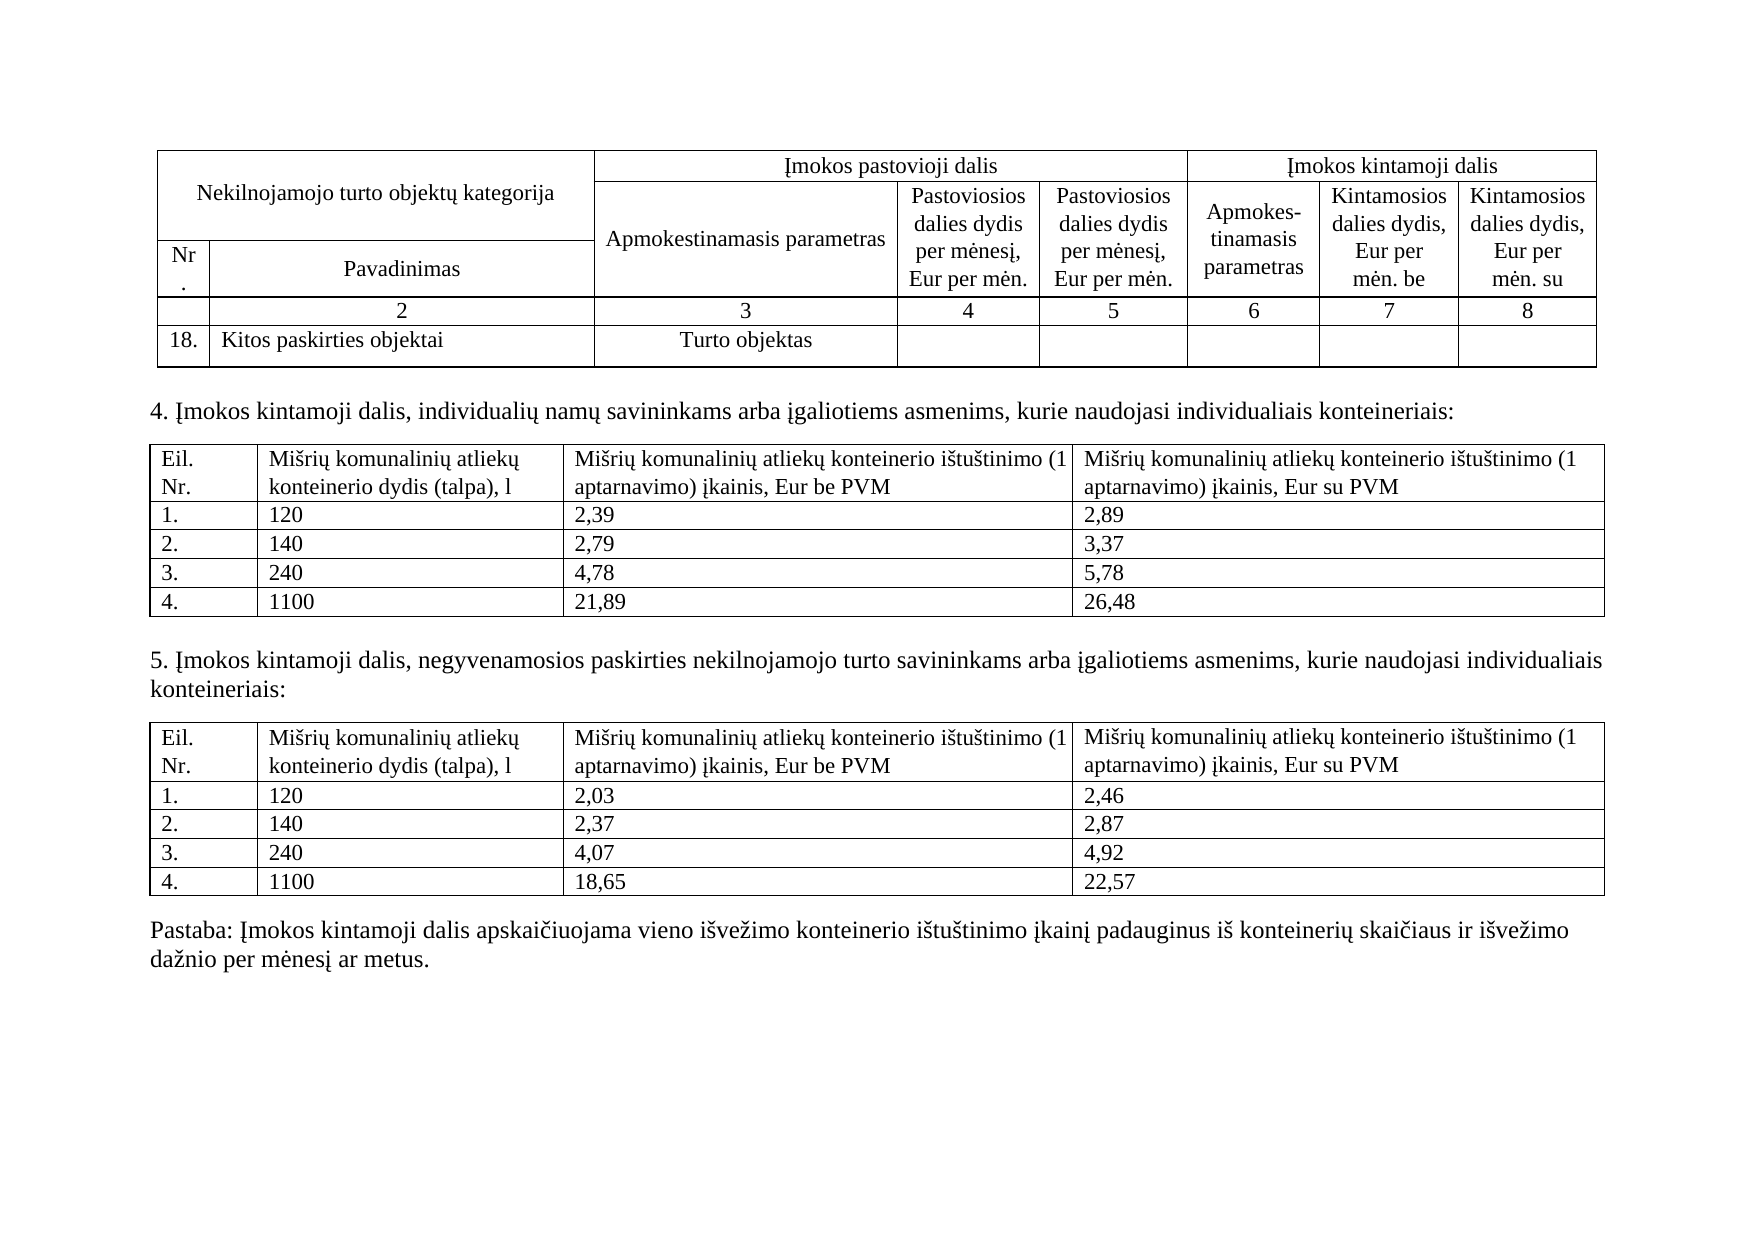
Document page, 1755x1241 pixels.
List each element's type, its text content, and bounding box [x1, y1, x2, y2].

table_cell Apmokes-tinamasis parametras [1188, 182, 1319, 296]
table_cell 4,07 [564, 839, 1072, 867]
table_header Mišrių komunalinių atliekų konteinerio ištuštinimo (1 aptarnavimo) įkainis, Eur su PVM [1073, 445, 1604, 501]
table_header Mišrių komunalinių atliekų konteinerio ištuštinimo (1 aptarnavimo) įkainis, Eur be PVM [564, 445, 1072, 501]
table_cell 2,39 [564, 502, 1072, 529]
table_header Įmokos pastovioji dalis [595, 151, 1187, 181]
table_cell 120 [258, 502, 563, 529]
table_cell 26,48 [1073, 588, 1604, 616]
table_cell 3 [595, 298, 897, 325]
table_cell 4,92 [1073, 839, 1604, 867]
table_cell 2,46 [1073, 782, 1604, 809]
table_cell 4 [898, 298, 1039, 325]
table_header Mišrių komunalinių atliekų konteinerio dydis (talpa), l [258, 445, 563, 501]
table_cell 18,65 [564, 868, 1072, 895]
table_cell Kitos paskirties objektai [210, 326, 594, 366]
table_cell 8 [1459, 298, 1596, 325]
table_header Nekilnojamojo turto objektų kategorija [158, 151, 594, 240]
table_cell Apmokestinamasis parametras [595, 182, 897, 296]
table_header Mišrių komunalinių atliekų konteinerio ištuštinimo (1 aptarnavimo) įkainis, Eur su PVM [1073, 723, 1604, 781]
table_cell 21,89 [564, 588, 1072, 616]
table_cell 240 [258, 839, 563, 867]
table_cell 2. [151, 810, 257, 838]
table_cell 4. [151, 868, 257, 895]
table_cell Pavadinimas [210, 241, 594, 296]
table_cell Kintamosios dalies dydis, Eur per mėn. be PVM [1320, 182, 1458, 296]
table_cell Kintamosios dalies dydis, Eur per mėn. su PVM [1459, 182, 1596, 296]
table_cell Turto objektas [595, 326, 897, 366]
table_cell 4,78 [564, 559, 1072, 587]
table_cell 2,03 [564, 782, 1072, 809]
table_cell Pastoviosios dalies dydis per mėnesį, Eur per mėn. be PVM [898, 182, 1039, 296]
table_cell 4. [151, 588, 257, 616]
table_cell [898, 326, 1039, 366]
table_cell 240 [258, 559, 563, 587]
table_header Eil. Nr. [151, 445, 257, 501]
table_cell 5 [1040, 298, 1187, 325]
table_cell 22,57 [1073, 868, 1604, 895]
table_cell Nr. [158, 241, 209, 296]
table_cell 6 [1188, 298, 1319, 325]
table_cell [1320, 326, 1458, 366]
text 4. Įmokos kintamoji dalis, individualių namų savininkams arba įgaliotiems asmenims, kurie naudojasi individualiais konteineriais: [150, 396, 1604, 425]
table_cell Pastoviosios dalies dydis per mėnesį, Eur per mėn. su PVM [1040, 182, 1187, 296]
table_cell 18. [158, 326, 209, 366]
table_cell 140 [258, 810, 563, 838]
table_cell 2. [151, 530, 257, 558]
table_cell 1. [151, 502, 257, 529]
table_cell 120 [258, 782, 563, 809]
table_cell 3,37 [1073, 530, 1604, 558]
table_header Mišrių komunalinių atliekų konteinerio ištuštinimo (1 aptarnavimo) įkainis, Eur be PVM [564, 723, 1072, 781]
table_cell [1040, 326, 1187, 366]
table_header Įmokos kintamoji dalis [1188, 151, 1596, 181]
table_cell 1100 [258, 868, 563, 895]
table_cell 1. [151, 782, 257, 809]
table_cell 3. [151, 839, 257, 867]
table_cell 2,89 [1073, 502, 1604, 529]
table_cell [1188, 326, 1319, 366]
table_cell 1100 [258, 588, 563, 616]
table_cell 2,87 [1073, 810, 1604, 838]
table_cell 140 [258, 530, 563, 558]
table_cell 3. [151, 559, 257, 587]
table_cell 2,79 [564, 530, 1072, 558]
table_header Mišrių komunalinių atliekų konteinerio dydis (talpa), l [258, 723, 563, 781]
table_cell [1459, 326, 1596, 366]
table_cell 2 [210, 298, 594, 325]
text Pastaba: Įmokos kintamoji dalis apskaičiuojama vieno išvežimo konteinerio ištuštinimo įkainį padauginus iš konteinerių skaičiaus ir išvežimo dažnio per mėnesį ar metus. [150, 916, 1604, 973]
table_cell 5,78 [1073, 559, 1604, 587]
table_header Eil. Nr. [151, 723, 257, 781]
table_cell 7 [1320, 298, 1458, 325]
table_cell [158, 298, 209, 325]
table_cell 2,37 [564, 810, 1072, 838]
text 5. Įmokos kintamoji dalis, negyvenamosios paskirties nekilnojamojo turto savininkams arba įgaliotiems asmenims, kurie naudojasi individualiais konteineriais: [150, 645, 1604, 703]
